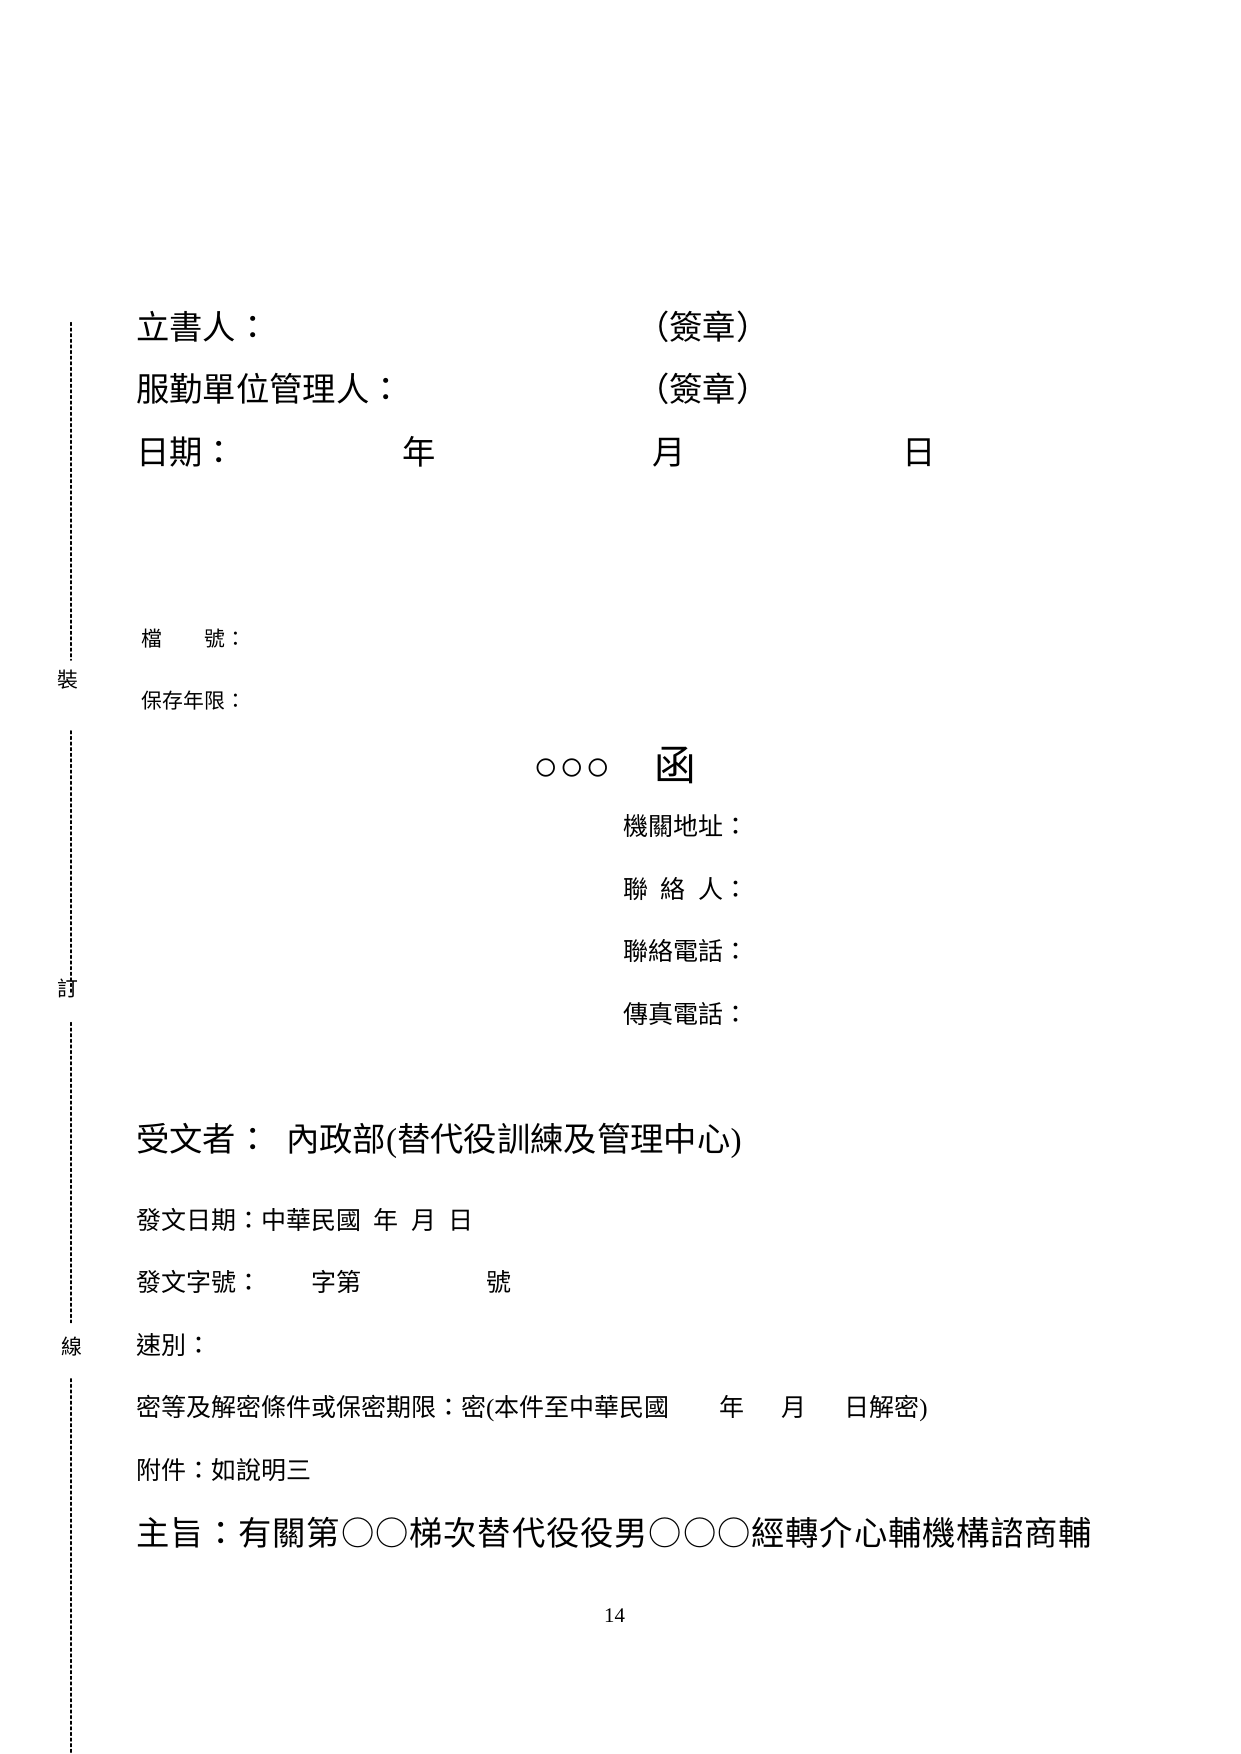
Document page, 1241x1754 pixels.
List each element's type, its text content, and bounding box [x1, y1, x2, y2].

text ○○○ 函 [136, 721, 1093, 783]
text 主旨：有關第○○梯次替代役役男○○○經轉介心輔機構諮商輔 [136, 1489, 1093, 1552]
text 密等及解密條件或保密期限：密(本件至中華民國 年 月 日解密) [136, 1364, 1093, 1427]
text 聯 絡 人： [623, 846, 1093, 908]
text 日期： 年 月 日 [136, 408, 1093, 471]
text 傳真電話： [623, 971, 1093, 1033]
text 機關地址： [623, 783, 1093, 846]
text 受文者： 內政部(替代役訓練及管理中心) [136, 1096, 1093, 1158]
table_cell [251, 658, 495, 721]
text 發文日期：中華民國 年 月 日 [136, 1177, 1093, 1239]
text 發文字號： 字第 號 [136, 1239, 1093, 1302]
table_header [251, 596, 495, 658]
table_header 檔 號： [136, 596, 251, 658]
text 聯絡電話： [623, 908, 1093, 971]
text 附件：如說明三 [136, 1427, 1093, 1489]
text 速別： [136, 1302, 1093, 1364]
table_cell 保存年限： [136, 658, 251, 721]
text 服勤單位管理人： （簽章） [136, 346, 1093, 408]
text 立書人： （簽章） [136, 283, 1093, 346]
